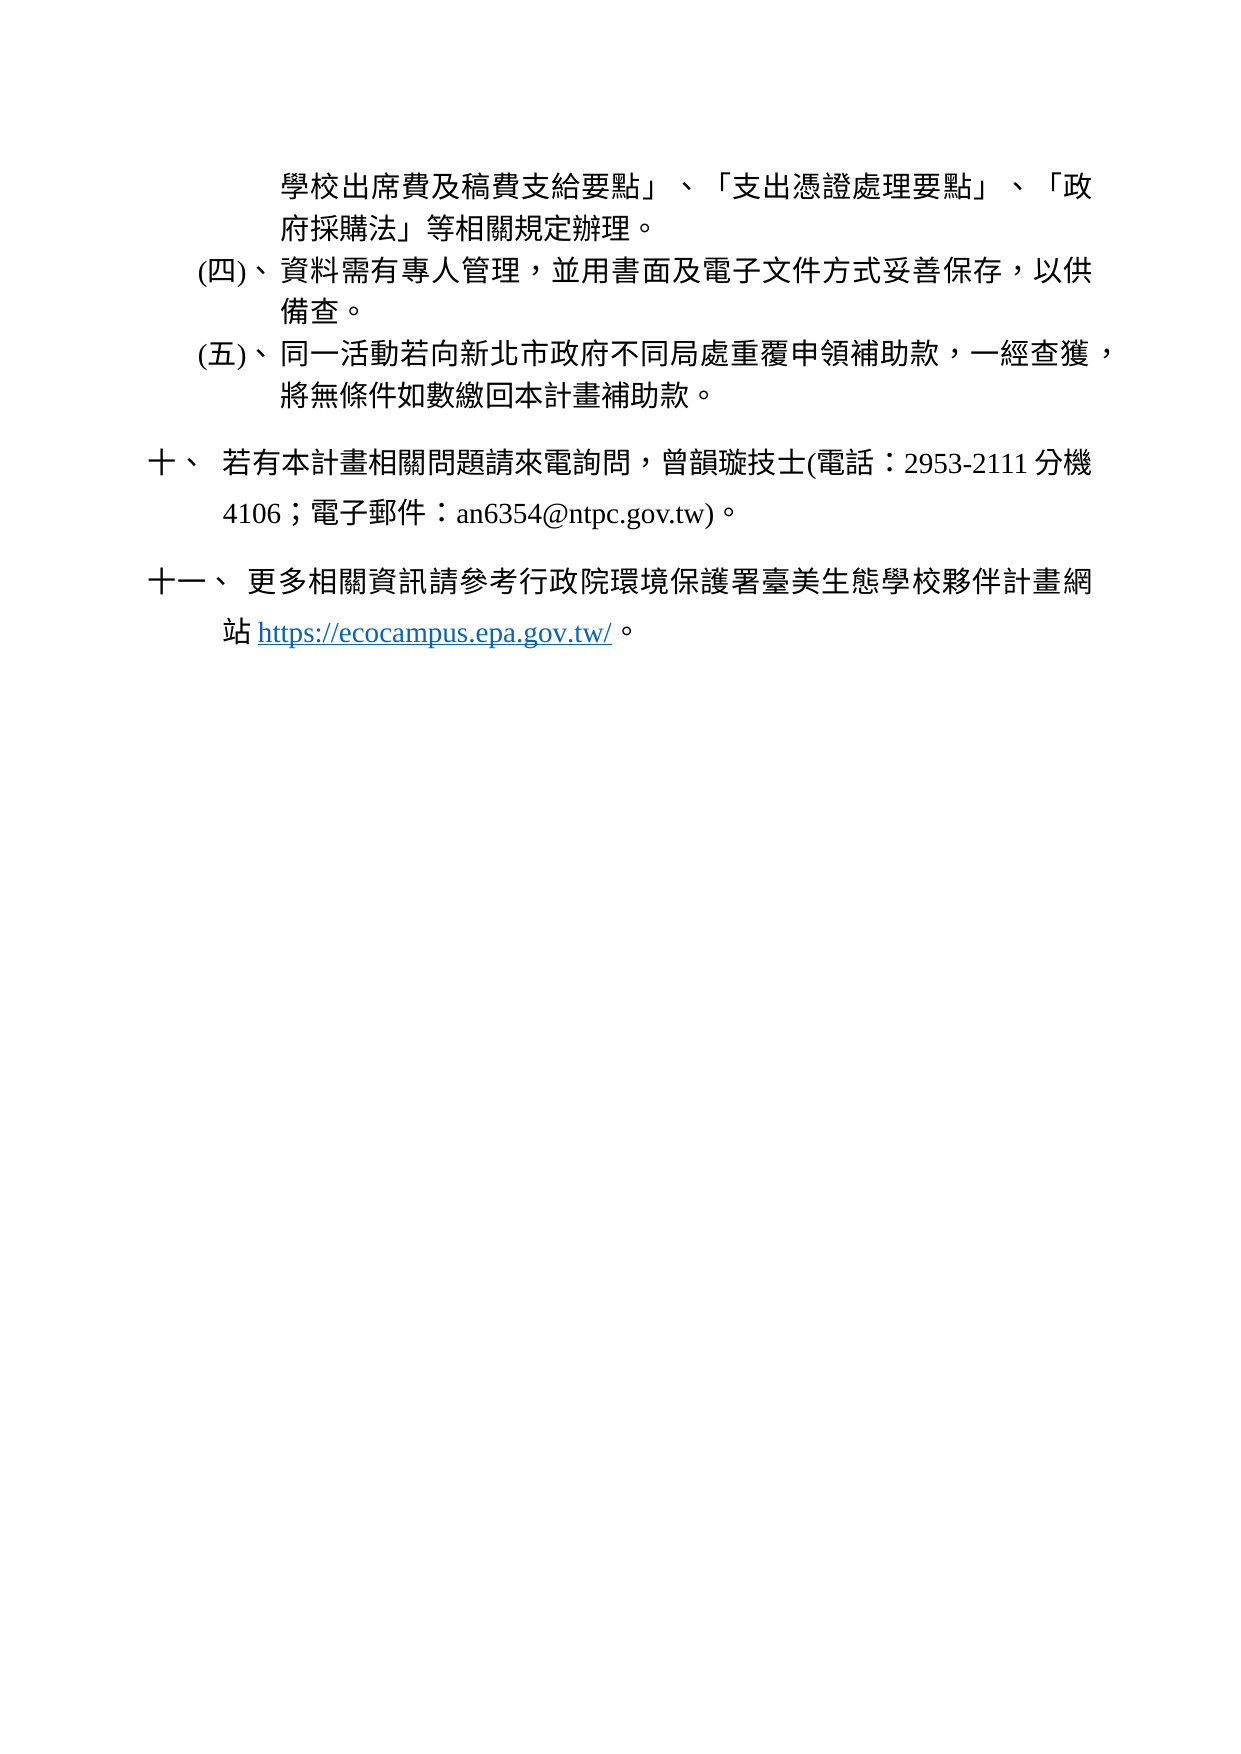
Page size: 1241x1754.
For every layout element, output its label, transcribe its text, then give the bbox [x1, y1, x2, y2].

list 同一活動若向新北市政府不同局處重覆申領補助款，一經查獲，將無條件如數繳回本計畫補助款。 [198, 331, 1092, 414]
list 學校出席費及稿費支給要點」、「支出憑證處理要點」、「政府採購法」等相關規定辦理。 [198, 164, 1092, 248]
list 資料需有專人管理，並用書面及電子文件方式妥善保存，以供備查。 [198, 248, 1092, 331]
list 更多相關資訊請參考行政院環境保護署臺美生態學校夥伴計畫網站https://ecocampus.epa.gov.tw/。 [148, 552, 1092, 652]
list 若有本計畫相關問題請來電詢問，曾韻璇技士(電話：2953-2111分機4106；電子郵件：an6354@ntpc.gov.tw)。 [148, 433, 1092, 533]
